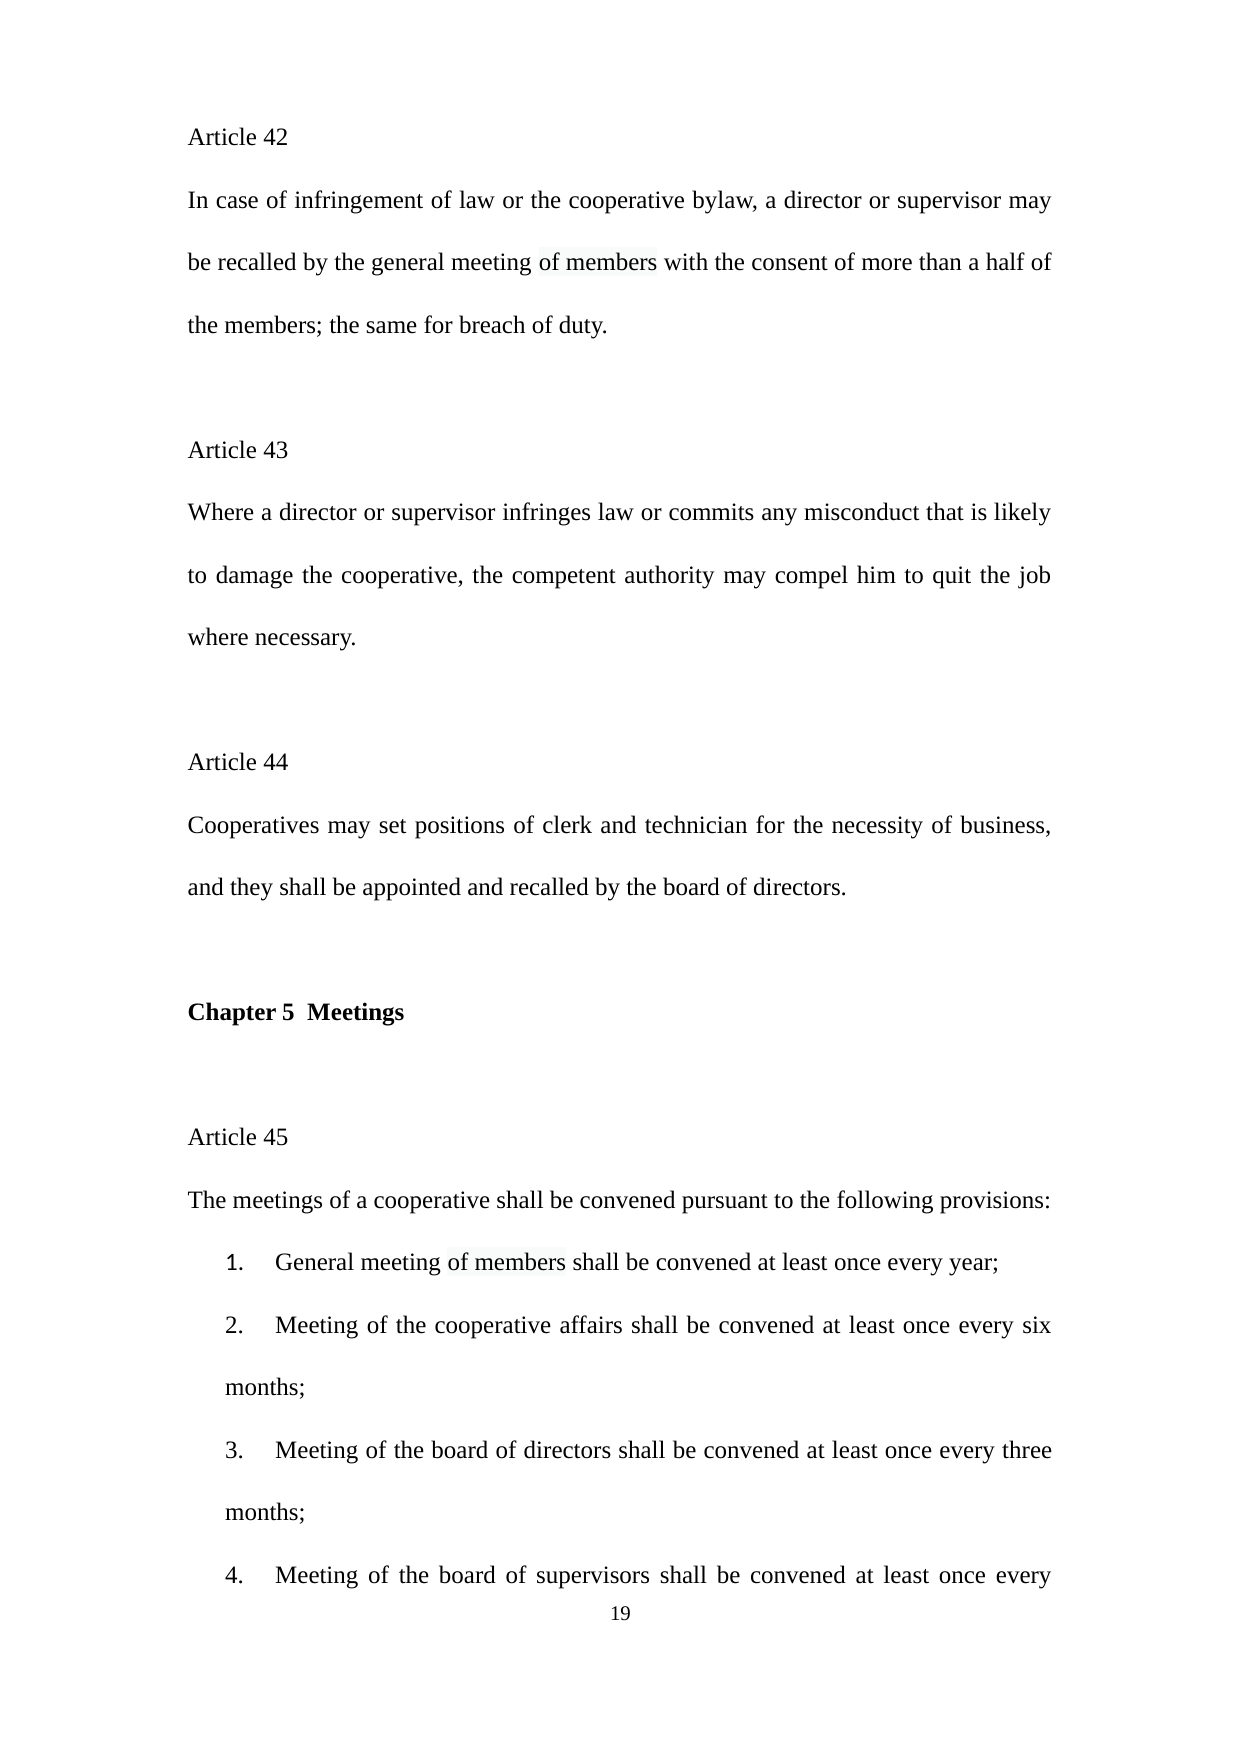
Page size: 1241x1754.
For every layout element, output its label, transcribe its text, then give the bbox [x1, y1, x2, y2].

text Chapter 5 Meetings [187, 970, 1053, 1032]
text Article 43 [187, 407, 1053, 470]
text Cooperatives may set positions of clerk and technician for the necessity of business, and they shall be appointed and recalled by the board of directors. [187, 782, 1053, 907]
text The meetings of a cooperative shall be convened pursuant to the following provisions: [187, 1157, 1053, 1220]
list Meeting of the board of supervisors shall be convened at least once every [225, 1532, 1053, 1595]
text Article 44 [187, 720, 1053, 782]
list Meeting of the cooperative affairs shall be convened at least once every six months; [225, 1282, 1053, 1407]
text Where a director or supervisor infringes law or commits any misconduct that is likely to damage the cooperative, the competent authority may compel him to quit the job where necessary. [187, 470, 1053, 657]
list General meeting of members shall be convened at least once every year; [225, 1220, 1053, 1282]
text In case of infringement of law or the cooperative bylaw, a director or supervisor may be recalled by the general meeting of members with the consent of more than a half of the members; the same for breach of duty. [187, 157, 1053, 345]
list Meeting of the board of directors shall be convened at least once every three months; [225, 1407, 1053, 1532]
text Article 42 [187, 95, 1053, 157]
text Article 45 [187, 1095, 1053, 1157]
